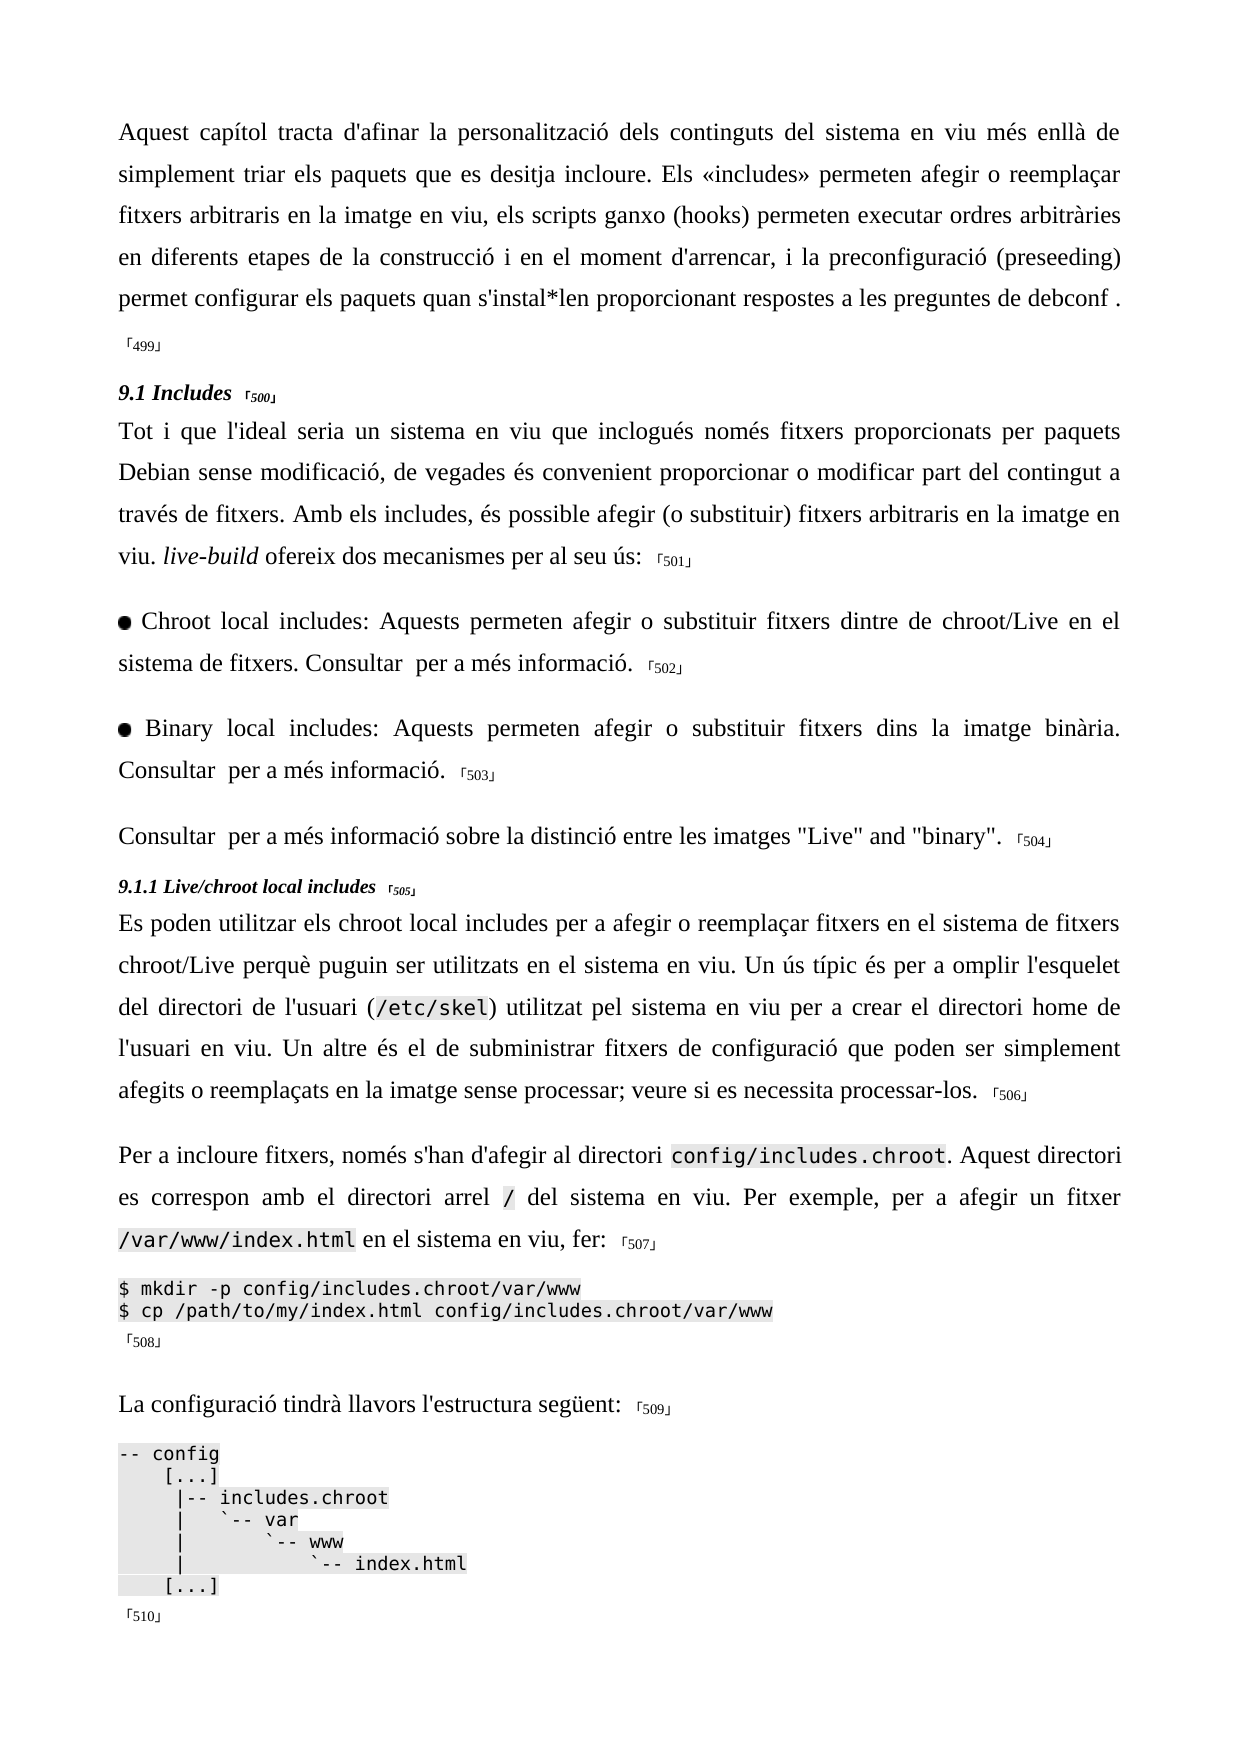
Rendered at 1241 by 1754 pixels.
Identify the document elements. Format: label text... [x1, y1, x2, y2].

text Chroot local includes: Aquests permeten afegir o substituir fitxers dintre de chroot/Live en el sistema de fitxers. Consultar Live/chroot local includes per a més informació. 「502」 [118, 607, 1122, 677]
text Aquest capítol tracta d'afinar la personalització dels continguts del sistema en viu més enllà de simplement triar els paquets que es desitja incloure. Els «includes» permeten afegir o reemplaçar fitxers arbitraris en la imatge en viu, els scripts ganxo (hooks) permeten executar ordres arbitràries en diferents etapes de la construcció i en el moment d'arrencar, i la preconfiguració (preseeding) permet configurar els paquets quan s'instal*len proporcionant respostes a les preguntes de debconf . 「499」 [118, 118, 1122, 354]
picture [118, 616, 132, 630]
text Tot i que l'ideal seria un sistema en viu que inclogués només fitxers proporcionats per paquets Debian sense modificació, de vegades és convenient proporcionar o modificar part del contingut a través de fitxers. Amb els includes, és possible afegir (o substituir) fitxers arbitraris en la imatge en viu. live-build ofereix dos mecanismes per al seu ús: 「501」 [118, 417, 1122, 569]
text Per a incloure fitxers, només s'han d'afegir al directori config/includes.chroot. Aquest directori es correspon amb el directori arrel / del sistema en viu. Per exemple, per a afegir un fitxer /var/www/index.html en el sistema en viu, fer: 「507」 [118, 1141, 1122, 1253]
text [...] [219, 1465, 1122, 1487]
text La configuració tindrà llavors l'estructura següent: 「509」 [118, 1389, 1122, 1418]
text Binary local includes: Aquests permeten afegir o substituir fitxers dins la imatge binària. Consultar Binary local includes per a més informació. 「503」 [118, 714, 1122, 784]
text [...] [118, 1574, 1122, 1596]
text | `-- var [298, 1509, 1122, 1531]
text Es poden utilitzar els chroot local includes per a afegir o reemplaçar fitxers en el sistema de fitxers chroot/Live perquè puguin ser utilitzats en el sistema en viu. Un ús típic és per a omplir l'esquelet del directori de l'usuari (/etc/skel) utilitzat pel sistema en viu per a crear el directori home de l'usuari en viu. Un altre és el de subministrar fitxers de configuració que poden ser simplement afegits o reemplaçats en la imatge sense processar; veureLive/chroot local hooks si es necessita processar-los. 「506」 [118, 909, 1122, 1104]
text 「508」 [118, 1322, 1122, 1350]
picture [118, 723, 132, 737]
text |-- includes.chroot [389, 1487, 1122, 1509]
subtitle 9.1.1 Live/chroot local includes 「505」 [118, 875, 1122, 898]
text | `-- www [343, 1531, 1122, 1553]
text 「510」 [118, 1596, 1122, 1624]
subtitle 9.1 Includes 「500」 [118, 380, 1122, 405]
text | `-- index.html [467, 1553, 1122, 1574]
text -- config [220, 1443, 1122, 1465]
text Consultar Termes per a més informació sobre la distinció entre les imatges "Live" and "binary". 「504」 [118, 821, 1122, 849]
text $ cp /path/to/my/index.html config/includes.chroot/var/www [773, 1300, 1122, 1322]
text $ mkdir -p config/includes.chroot/var/www [581, 1278, 1122, 1300]
